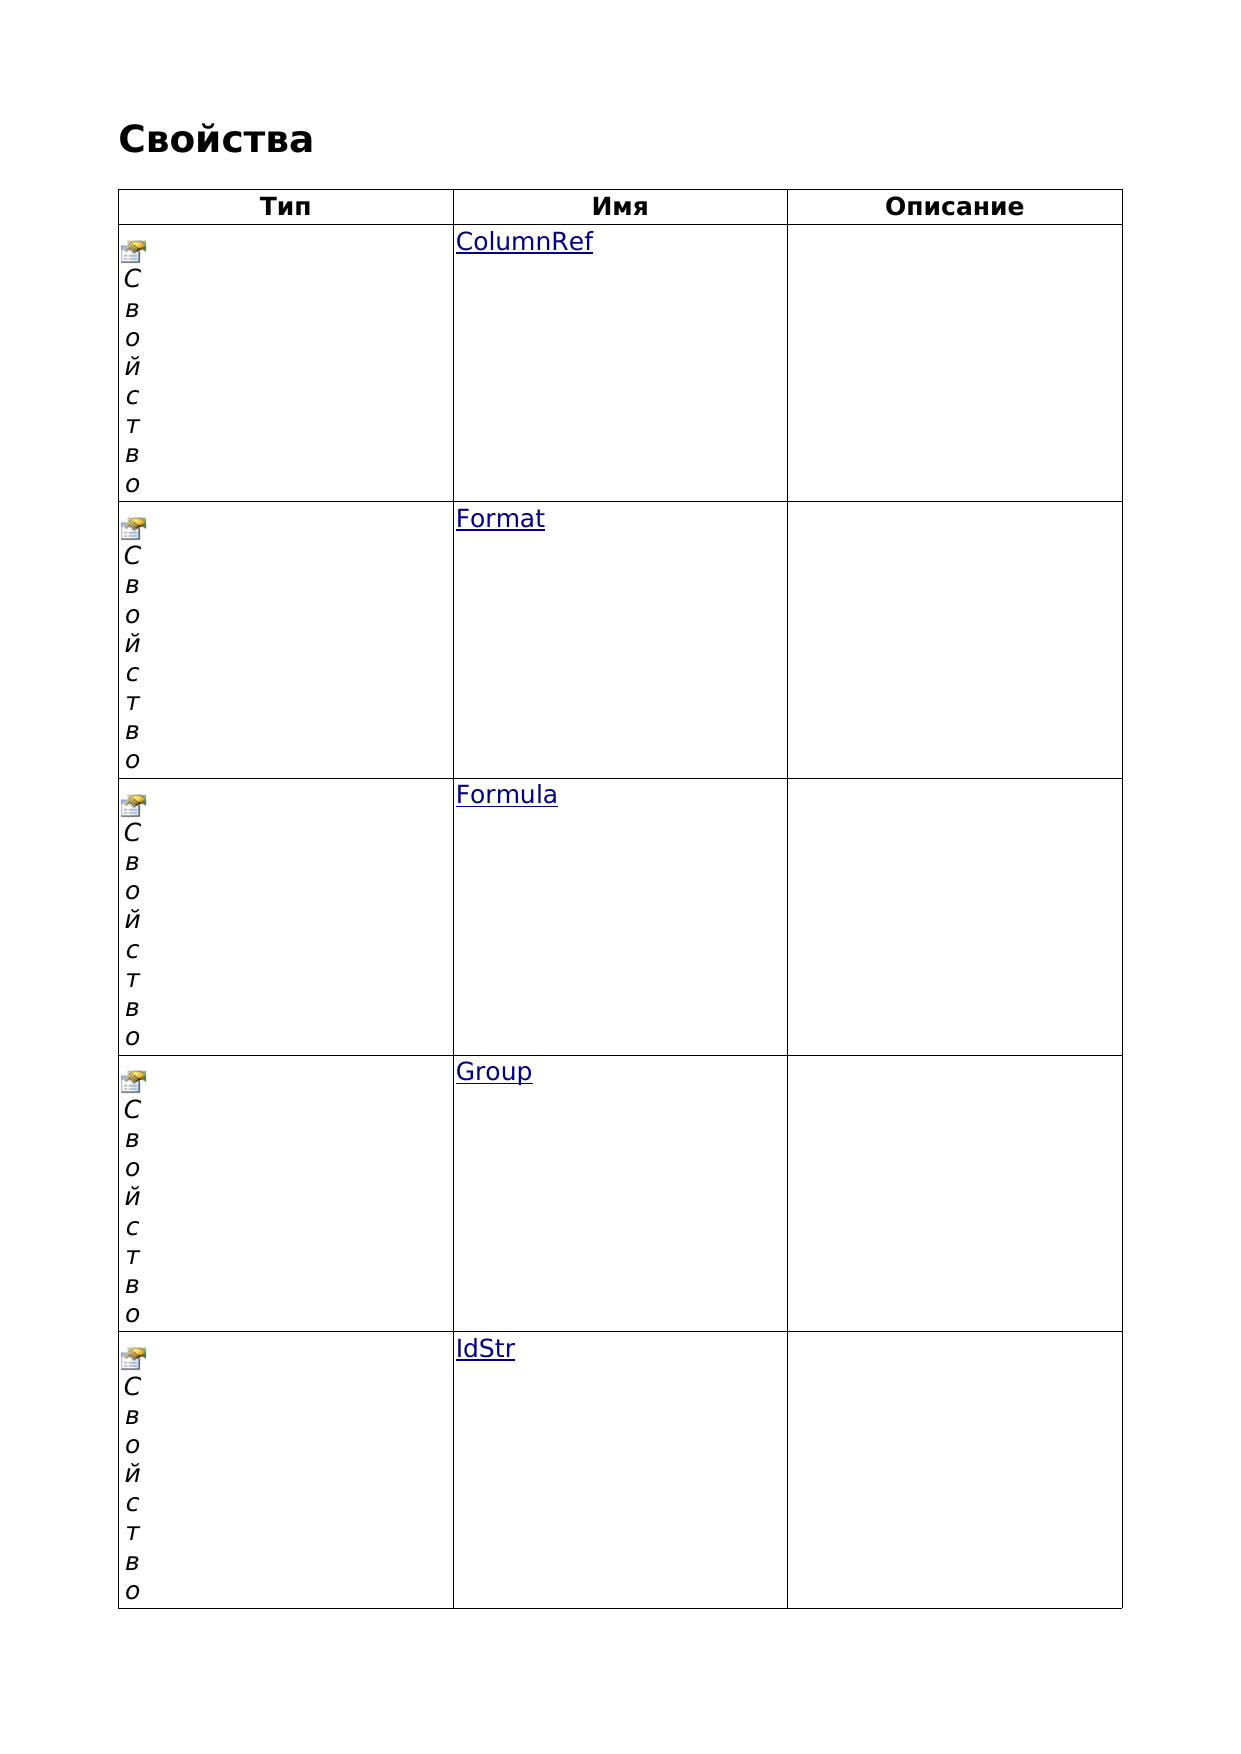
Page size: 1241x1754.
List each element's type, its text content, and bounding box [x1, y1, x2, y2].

subtitle Свойства [118, 118, 1122, 162]
picture [121, 1070, 147, 1095]
table_header Описание [788, 190, 1122, 224]
table_cell [119, 779, 453, 1054]
table_cell [119, 502, 453, 778]
table_cell [788, 779, 1122, 1054]
table_cell [788, 225, 1122, 501]
picture [121, 793, 147, 819]
table_cell Group [454, 1056, 787, 1331]
picture [121, 239, 147, 265]
table_header Тип [119, 190, 453, 224]
table_cell [788, 502, 1122, 778]
table_cell [119, 225, 453, 501]
table_header Имя [454, 190, 787, 224]
picture [121, 516, 147, 542]
table_cell Formula [454, 779, 787, 1054]
table_cell [119, 1332, 453, 1608]
table_cell Format [454, 502, 787, 778]
picture [121, 1346, 147, 1372]
table_cell [119, 1056, 453, 1331]
table_cell ColumnRef [454, 225, 787, 501]
table_cell [788, 1332, 1122, 1608]
table_cell [788, 1056, 1122, 1331]
table_cell IdStr [454, 1332, 787, 1608]
